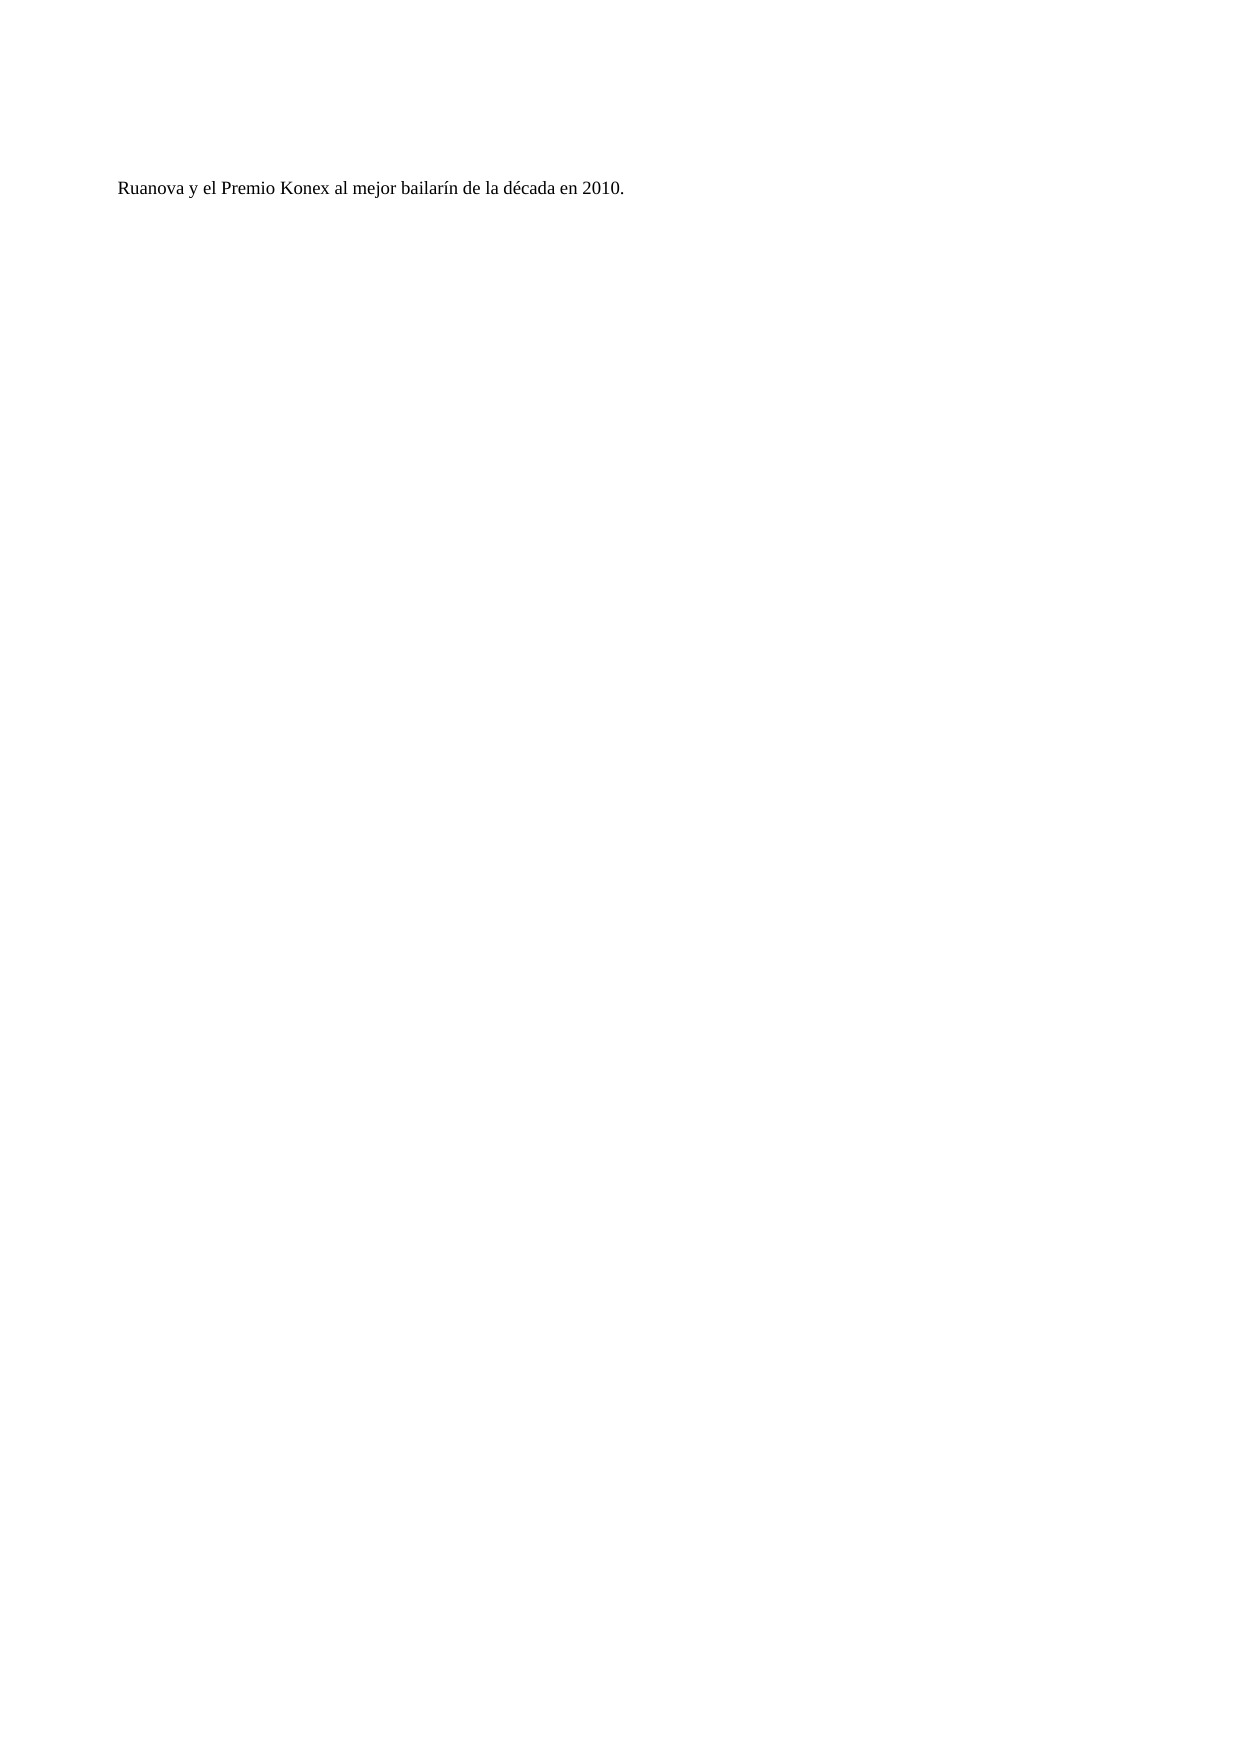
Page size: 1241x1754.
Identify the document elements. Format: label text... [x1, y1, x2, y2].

text Ruanova y el Premio Konex al mejor bailarín de la década en 2010. [117, 171, 1122, 201]
